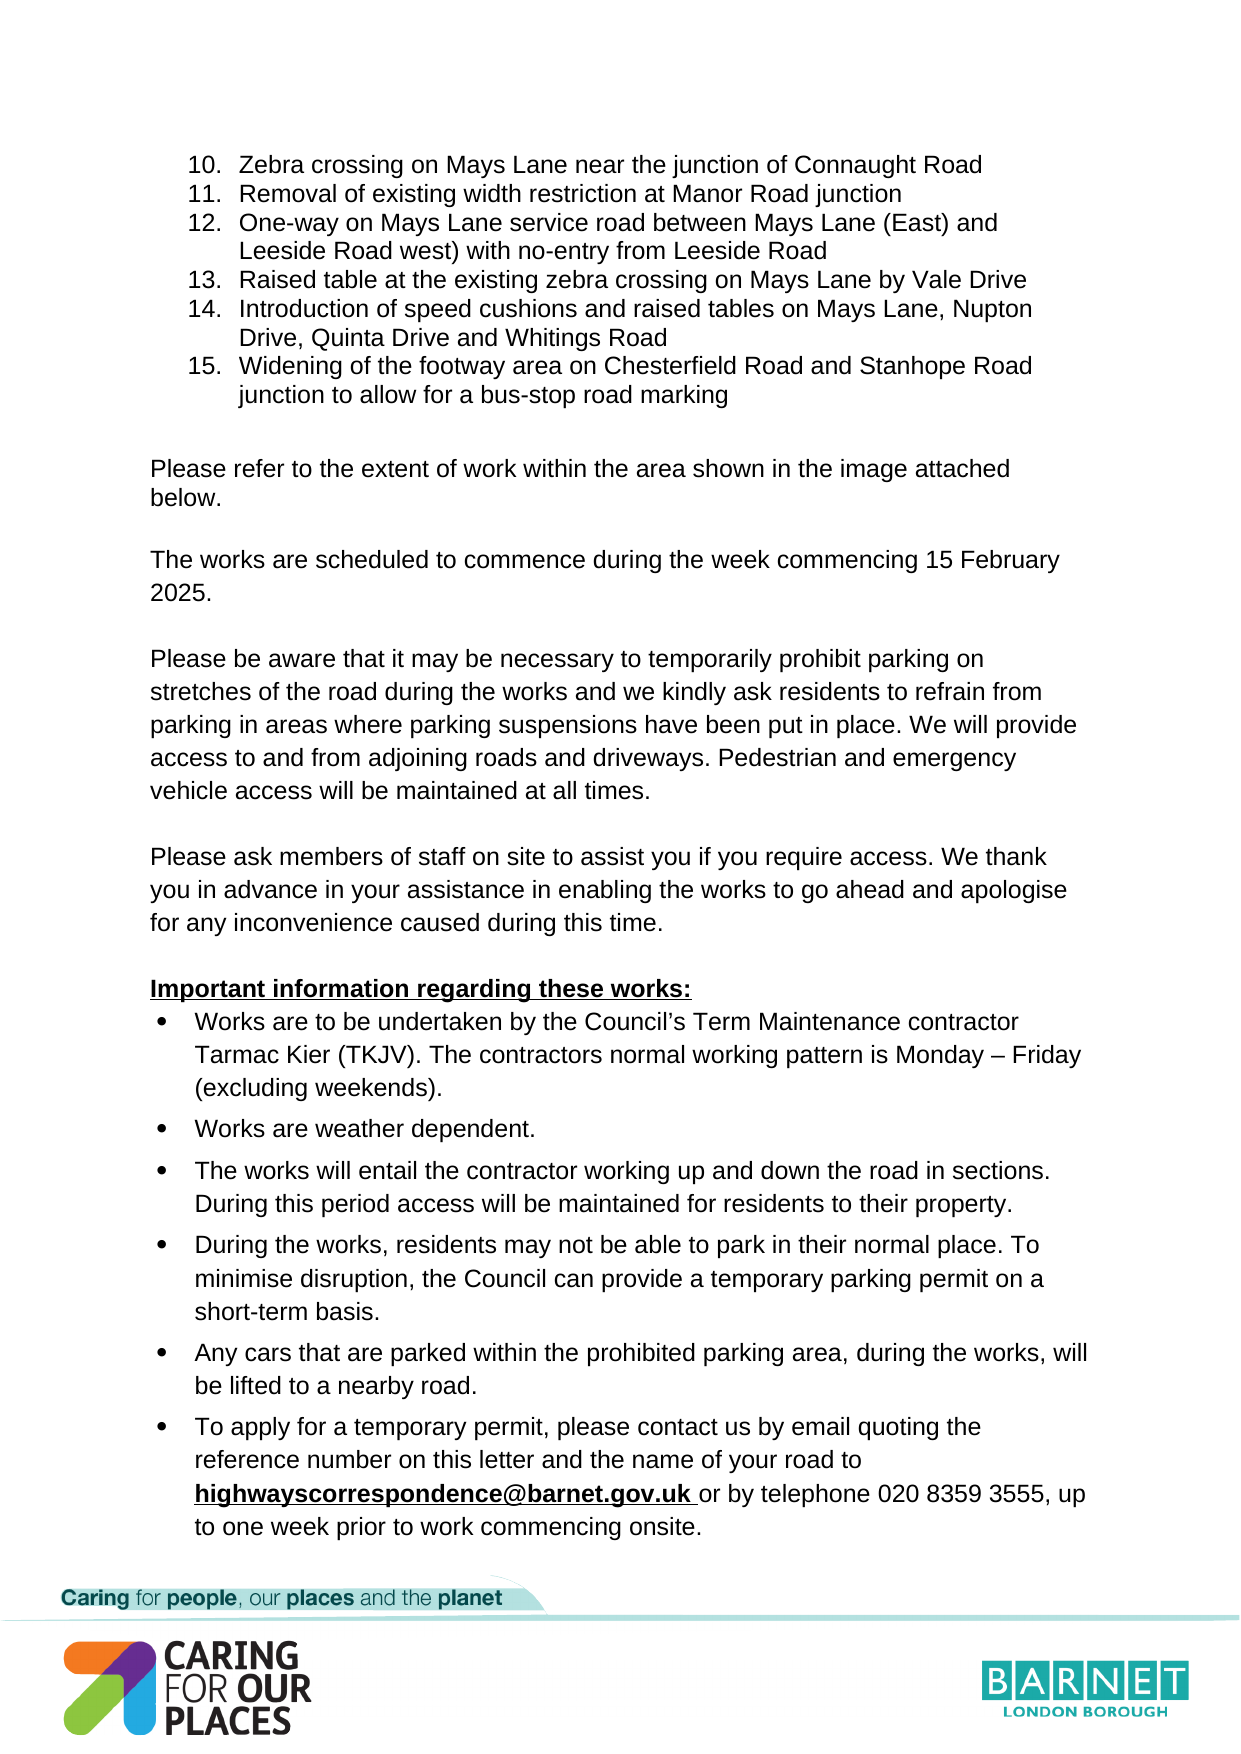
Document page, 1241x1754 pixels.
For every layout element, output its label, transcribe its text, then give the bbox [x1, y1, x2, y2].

text Please refer to the extent of work within the area shown in the image attached below. [150, 454, 1090, 512]
list Works are to be undertaken by the Council’s Term Maintenance contractor Tarmac Kier (TKJV). The contractors normal working pattern is Monday – Friday (excluding weekends). [157, 1007, 1090, 1102]
list Raised table at the existing zebra crossing on Mays Lane by Vale Drive [187, 265, 1090, 294]
list The works will entail the contractor working up and down the road in sections. During this period access will be maintained for residents to their property. [157, 1156, 1090, 1218]
list To apply for a temporary permit, please contact us by email quoting the reference number on this letter and the name of your road to highwayscorrespondence@barnet.gov.uk or by telephone 020 8359 3555, up to one week prior to work commencing onsite. [157, 1412, 1090, 1540]
list Zebra crossing on Mays Lane near the junction of Connaught Road [187, 150, 1090, 179]
list During the works, residents may not be able to park in their normal place. To minimise disruption, the Council can provide a temporary parking permit on a short-term basis. [157, 1230, 1090, 1325]
text Please ask members of staff on site to assist you if you require access. We thank you in advance in your assistance in enabling the works to go ahead and apologise for any inconvenience caused during this time. [150, 842, 1090, 937]
list Introduction of speed cushions and raised tables on Mays Lane, Nupton Drive, Quinta Drive and Whitings Road [187, 294, 1090, 351]
text Please be aware that it may be necessary to temporarily prohibit parking on stretches of the road during the works and we kindly ask residents to refrain from parking in areas where parking suspensions have been put in place. We will provide access to and from adjoining roads and driveways. Pedestrian and emergency vehicle access will be maintained at all times. [150, 644, 1090, 804]
list Widening of the footway area on Chesterfield Road and Stanhope Road junction to allow for a bus-stop road marking [187, 351, 1090, 409]
list Removal of existing width restriction at Manor Road junction [187, 179, 1090, 207]
list Works are weather dependent. [157, 1114, 1090, 1143]
list Any cars that are parked within the prohibited parking area, during the works, will be lifted to a nearby road. [157, 1338, 1090, 1400]
text Important information regarding these works: [150, 974, 1090, 1003]
list One-way on Mays Lane service road between Mays Lane (East) and Leeside Road west) with no-entry from Leeside Road [187, 207, 1090, 265]
text The works are scheduled to commence during the week commencing 15 February 2025. [150, 545, 1090, 606]
